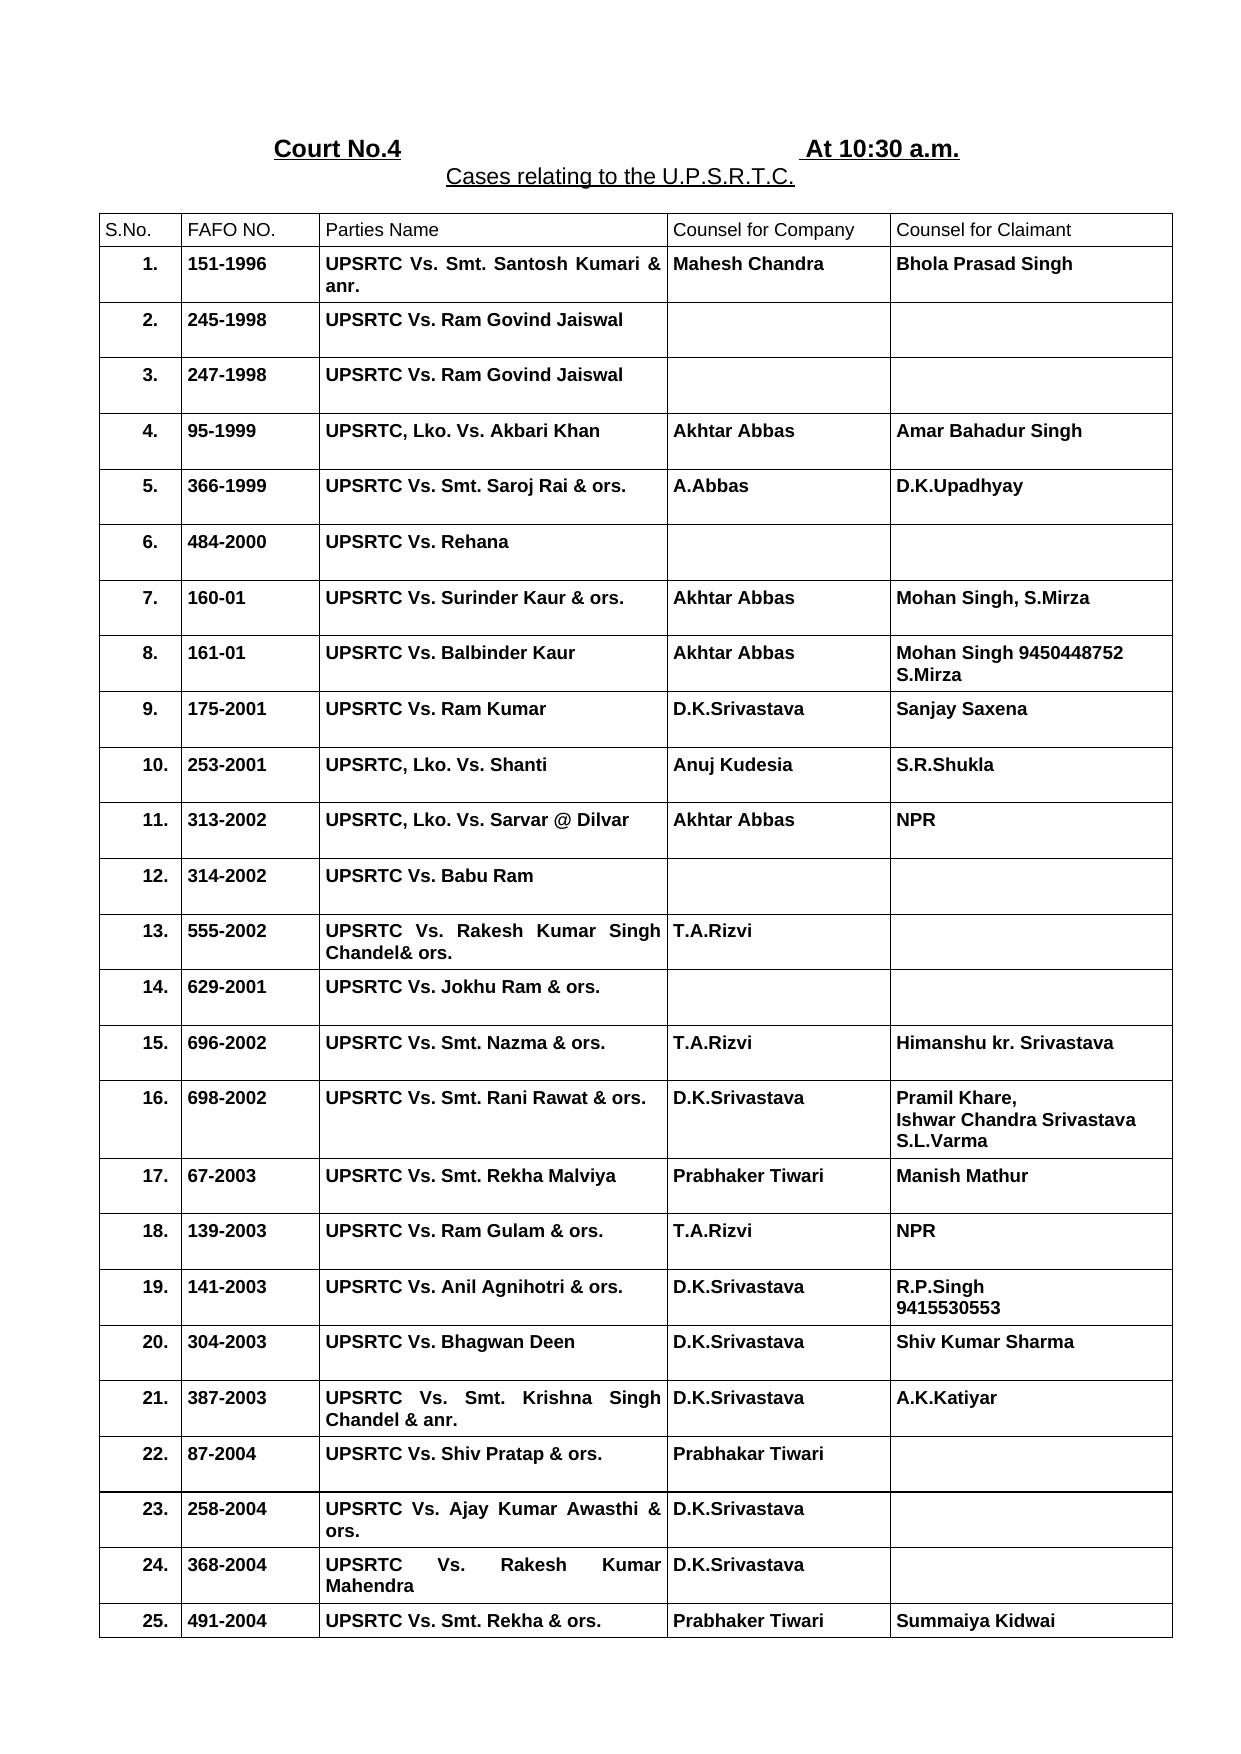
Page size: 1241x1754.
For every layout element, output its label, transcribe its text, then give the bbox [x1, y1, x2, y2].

table_cell [891, 1493, 1172, 1547]
table_cell D.K.Srivastava [668, 1081, 890, 1158]
table_cell 151-1996 [182, 247, 319, 302]
table_cell [100, 470, 181, 524]
table_cell 368-2004 [182, 1548, 319, 1603]
table_cell D.K.Srivastava [668, 1548, 890, 1603]
table_cell 161-01 [182, 636, 319, 691]
table_cell 696-2002 [182, 1026, 319, 1080]
table_cell 629-2001 [182, 970, 319, 1025]
table_cell [891, 303, 1172, 357]
table_cell UPSRTC Vs. Surinder Kaur & ors. [320, 581, 667, 635]
table_cell [100, 692, 181, 747]
table_cell [100, 1437, 181, 1491]
table_cell D.K.Srivastava [668, 1381, 890, 1436]
table_cell UPSRTC Vs. Rakesh Kumar Singh Chandel& ors. [320, 915, 667, 969]
table_cell [891, 859, 1172, 913]
table_cell 366-1999 [182, 470, 319, 524]
table_cell UPSRTC Vs. Smt. Saroj Rai & ors. [320, 470, 667, 524]
table_cell D.K.Srivastava [668, 692, 890, 747]
table_cell [100, 303, 181, 357]
table_cell [100, 358, 181, 413]
table_cell [100, 1214, 181, 1269]
table_cell [100, 1326, 181, 1380]
table_cell Summaiya Kidwai [891, 1604, 1172, 1637]
table_cell Sanjay Saxena [891, 692, 1172, 747]
table_cell Shiv Kumar Sharma [891, 1326, 1172, 1380]
text Court No.4 At 10:30 a.m. [108, 134, 1132, 163]
table_cell [100, 1548, 181, 1603]
table_cell UPSRTC, Lko. Vs. Sarvar @ Dilvar [320, 803, 667, 858]
table_cell NPR [891, 1214, 1172, 1269]
table_cell T.A.Rizvi [668, 1214, 890, 1269]
table_cell Prabhaker Tiwari [668, 1604, 890, 1637]
table_cell UPSRTC, Lko. Vs. Shanti [320, 748, 667, 802]
table_cell UPSRTC Vs. Ram Govind Jaiswal [320, 303, 667, 357]
table_cell UPSRTC Vs. Rehana [320, 525, 667, 580]
table_cell Mahesh Chandra [668, 247, 890, 302]
table_cell 175-2001 [182, 692, 319, 747]
table_cell R.P.Singh 9415530553 [891, 1270, 1172, 1324]
table_cell Pramil Khare, Ishwar Chandra Srivastava S.L.Varma [891, 1081, 1172, 1158]
table_cell [668, 303, 890, 357]
table_cell UPSRTC, Lko. Vs. Akbari Khan [320, 414, 667, 468]
table_cell [100, 859, 181, 913]
table_cell [668, 358, 890, 413]
table_cell Mohan Singh 9450448752 S.Mirza [891, 636, 1172, 691]
table_cell [891, 525, 1172, 580]
table_cell 313-2002 [182, 803, 319, 858]
table_cell T.A.Rizvi [668, 915, 890, 969]
table_cell UPSRTC Vs. Bhagwan Deen [320, 1326, 667, 1380]
table_cell 698-2002 [182, 1081, 319, 1158]
table_cell UPSRTC Vs. Ram Kumar [320, 692, 667, 747]
table_header FAFO NO. [182, 214, 319, 246]
table_header Counsel for Company [668, 214, 890, 246]
table_cell [100, 915, 181, 969]
table_cell UPSRTC Vs. Babu Ram [320, 859, 667, 913]
table_cell A.Abbas [668, 470, 890, 524]
table_cell [668, 970, 890, 1025]
table_cell Akhtar Abbas [668, 581, 890, 635]
table_cell [100, 748, 181, 802]
table_cell Prabhaker Tiwari [668, 1159, 890, 1213]
table_cell D.K.Srivastava [668, 1270, 890, 1324]
table_cell 304-2003 [182, 1326, 319, 1380]
table_cell 245-1998 [182, 303, 319, 357]
table_cell [668, 525, 890, 580]
table_cell [100, 1270, 181, 1324]
table_cell Akhtar Abbas [668, 636, 890, 691]
table_cell Amar Bahadur Singh [891, 414, 1172, 468]
table_cell Anuj Kudesia [668, 748, 890, 802]
table_cell [100, 1159, 181, 1213]
table_cell [891, 1437, 1172, 1491]
table_header Parties Name [320, 214, 667, 246]
table_cell UPSRTC Vs. Smt. Krishna Singh Chandel & anr. [320, 1381, 667, 1436]
table_cell [100, 1381, 181, 1436]
table_cell [891, 970, 1172, 1025]
table_cell [100, 247, 181, 302]
table_cell [891, 915, 1172, 969]
table_cell UPSRTC Vs. Shiv Pratap & ors. [320, 1437, 667, 1491]
table_cell 67-2003 [182, 1159, 319, 1213]
table_cell S.R.Shukla [891, 748, 1172, 802]
table_header Counsel for Claimant [891, 214, 1172, 246]
table_cell [100, 581, 181, 635]
table_cell UPSRTC Vs. Anil Agnihotri & ors. [320, 1270, 667, 1324]
table_cell NPR [891, 803, 1172, 858]
table_cell [100, 1081, 181, 1158]
table_cell [100, 1493, 181, 1547]
table_cell UPSRTC Vs. Smt. Rekha & ors. [320, 1604, 667, 1637]
table_cell [100, 414, 181, 468]
table_cell [668, 859, 890, 913]
table_cell 253-2001 [182, 748, 319, 802]
table_cell 387-2003 [182, 1381, 319, 1436]
table_cell UPSRTC Vs. Smt. Rekha Malviya [320, 1159, 667, 1213]
table_cell UPSRTC Vs. Rakesh Kumar Mahendra [320, 1548, 667, 1603]
table_cell Himanshu kr. Srivastava [891, 1026, 1172, 1080]
table_cell UPSRTC Vs. Smt. Nazma & ors. [320, 1026, 667, 1080]
table_cell [100, 1604, 181, 1637]
table_cell 258-2004 [182, 1493, 319, 1547]
table_cell UPSRTC Vs. Ram Gulam & ors. [320, 1214, 667, 1269]
table_cell 95-1999 [182, 414, 319, 468]
table_header S.No. [100, 214, 181, 246]
table_cell D.K.Srivastava [668, 1493, 890, 1547]
table_cell 484-2000 [182, 525, 319, 580]
table_cell [100, 1026, 181, 1080]
table_cell 139-2003 [182, 1214, 319, 1269]
table_cell UPSRTC Vs. Ajay Kumar Awasthi & ors. [320, 1493, 667, 1547]
table_cell UPSRTC Vs. Smt. Rani Rawat & ors. [320, 1081, 667, 1158]
table_cell [100, 803, 181, 858]
table_cell 247-1998 [182, 358, 319, 413]
table_cell UPSRTC Vs. Balbinder Kaur [320, 636, 667, 691]
text Cases relating to the U.P.S.R.T.C. [108, 163, 1132, 189]
table_cell UPSRTC Vs. Smt. Santosh Kumari & anr. [320, 247, 667, 302]
table_cell Manish Mathur [891, 1159, 1172, 1213]
table_cell [891, 1548, 1172, 1603]
table_cell T.A.Rizvi [668, 1026, 890, 1080]
table_cell UPSRTC Vs. Jokhu Ram & ors. [320, 970, 667, 1025]
table_cell [100, 636, 181, 691]
table_cell 314-2002 [182, 859, 319, 913]
table_cell UPSRTC Vs. Ram Govind Jaiswal [320, 358, 667, 413]
table_cell D.K.Upadhyay [891, 470, 1172, 524]
table_cell D.K.Srivastava [668, 1326, 890, 1380]
table_cell Mohan Singh, S.Mirza [891, 581, 1172, 635]
table_cell 160-01 [182, 581, 319, 635]
table_cell Bhola Prasad Singh [891, 247, 1172, 302]
table_cell 491-2004 [182, 1604, 319, 1637]
table_cell Prabhakar Tiwari [668, 1437, 890, 1491]
table_cell 141-2003 [182, 1270, 319, 1324]
table_cell Akhtar Abbas [668, 803, 890, 858]
table_cell Akhtar Abbas [668, 414, 890, 468]
table_cell A.K.Katiyar [891, 1381, 1172, 1436]
table_cell 555-2002 [182, 915, 319, 969]
table_cell [100, 970, 181, 1025]
table_cell [891, 358, 1172, 413]
table_cell [100, 525, 181, 580]
table_cell 87-2004 [182, 1437, 319, 1491]
